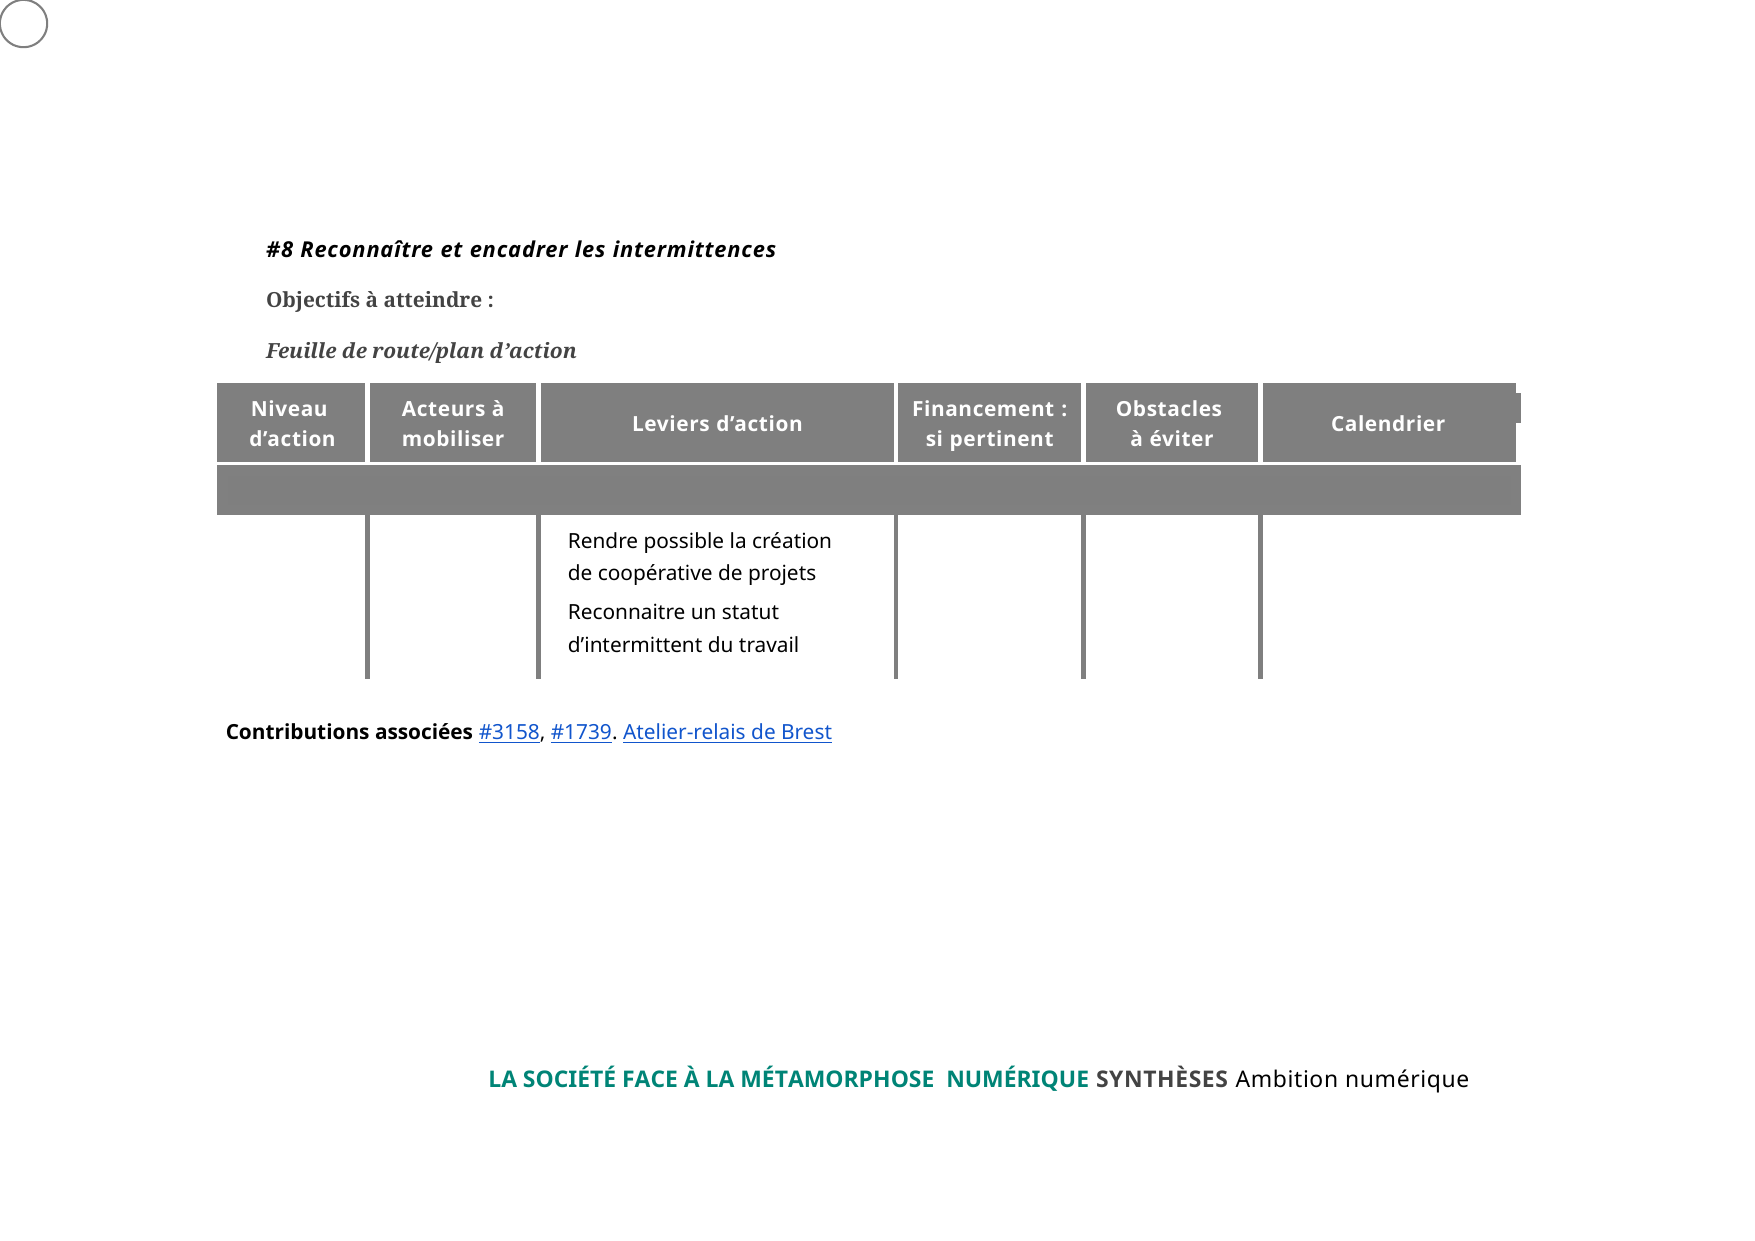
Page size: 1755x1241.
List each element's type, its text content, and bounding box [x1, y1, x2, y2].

table_cell Rendre possible la création de coopérative de projets Reconnaitre un statut d’intermittent du travail [541, 515, 894, 678]
table_header Acteurs à mobiliser [370, 383, 536, 462]
table_header Obstacles à éviter [1086, 383, 1258, 462]
table_cell [217, 515, 365, 678]
table_header Niveau d’action [217, 383, 365, 462]
table_header [1516, 383, 1521, 393]
table_header Financement : si pertinent [898, 383, 1081, 462]
table_cell [898, 515, 1081, 678]
text Contributions associées #3158, #1739. Atelier-relais de Brest [226, 717, 1518, 746]
table_header Calendrier [1263, 383, 1516, 462]
text Objectifs à atteindre : [266, 281, 1492, 314]
table_cell [1086, 515, 1258, 678]
table_header [1516, 423, 1521, 462]
table_cell [217, 465, 1521, 515]
table_cell [1516, 515, 1521, 678]
text #8 Reconnaître et encadrer les intermittences [266, 234, 1551, 264]
table_header Leviers d’action [541, 383, 894, 462]
text Feuille de route/plan d’action [266, 332, 1492, 365]
table_cell [1263, 515, 1516, 678]
table_cell [370, 515, 536, 678]
